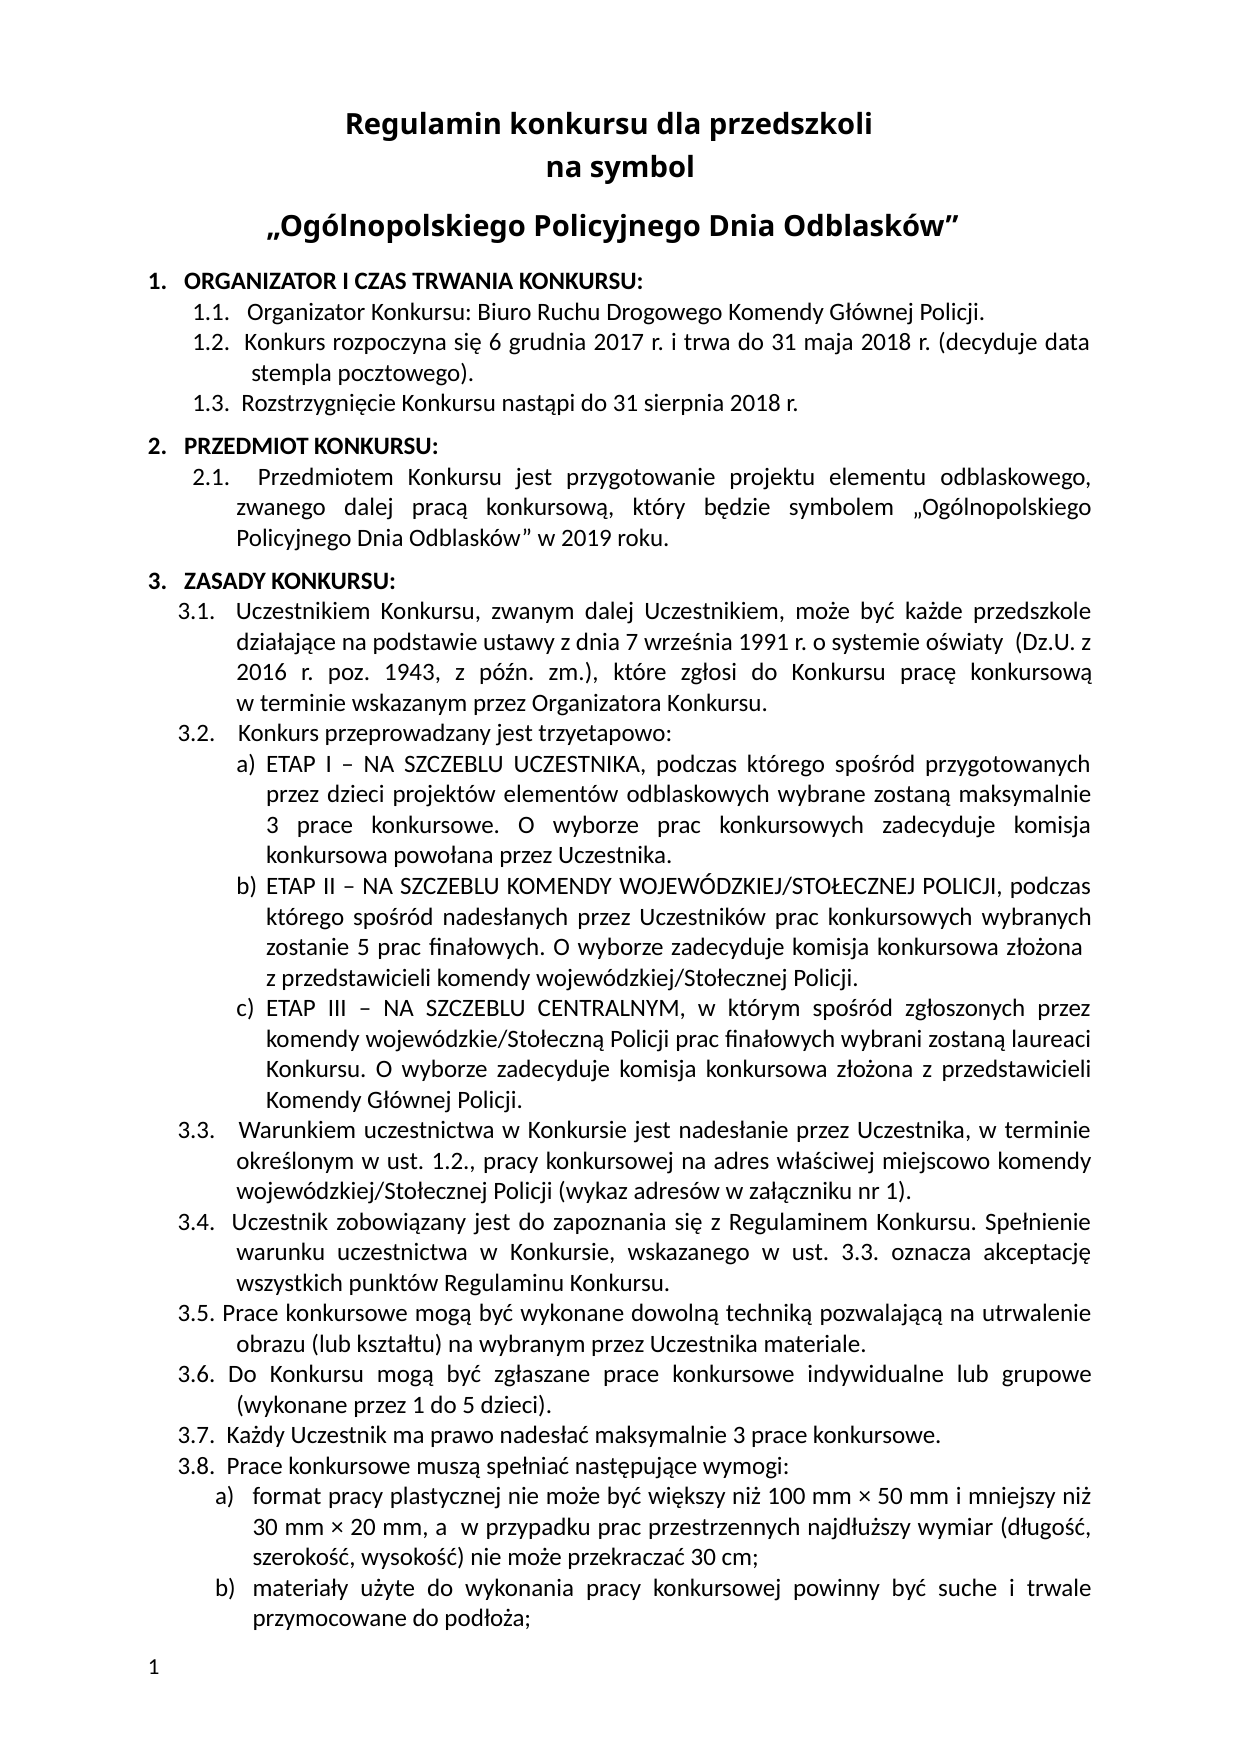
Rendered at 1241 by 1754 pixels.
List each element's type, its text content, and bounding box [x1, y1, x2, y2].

text 3.6. Do Konkursu mogą być zgłaszane prace konkursowe indywidualne lub grupowe (wykonane przez 1 do 5 dzieci). [177, 1358, 1093, 1419]
list ETAP III – NA SZCZEBLU CENTRALNYM, w którym spośród zgłoszonych przez komendy wojewódzkie/Stołeczną Policji prac finałowych wybrani zostaną laureaci Konkursu. O wyborze zadecyduje komisja konkursowa złożona z przedstawicieli Komendy Głównej Policji. [236, 992, 1092, 1114]
text 3.7. Każdy Uczestnik ma prawo nadesłać maksymalnie 3 prace konkursowe. [177, 1419, 1093, 1450]
text 2. PRZEDMIOT KONKURSU: [148, 430, 1093, 461]
text Regulamin konkursu dla przedszkoli na symbol [133, 103, 1093, 186]
text 1.2. Konkurs rozpoczyna się 6 grudnia 2017 r. i trwa do 31 maja 2018 r. (decyduje data stempla pocztowego). [192, 326, 1093, 387]
text 1.3. Rozstrzygnięcie Konkursu nastąpi do 31 sierpnia 2018 r. [192, 387, 1093, 418]
text 3.8. Prace konkursowe muszą spełniać następujące wymogi: [148, 1450, 1093, 1481]
text 3.5. Prace konkursowe mogą być wykonane dowolną techniką pozwalającą na utrwalenie obrazu (lub kształtu) na wybranym przez Uczestnika materiale. [177, 1297, 1093, 1358]
text 3. ZASADY KONKURSU: [148, 565, 1093, 595]
text 3.4. Uczestnik zobowiązany jest do zapoznania się z Regulaminem Konkursu. Spełnienie warunku uczestnictwa w Konkursie, wskazanego w ust. 3.3. oznacza akceptację wszystkich punktów Regulaminu Konkursu. [177, 1206, 1093, 1297]
text „Ogólnopolskiego Policyjnego Dnia Odblasków” [133, 206, 1093, 245]
text 3.3. Warunkiem uczestnictwa w Konkursie jest nadesłanie przez Uczestnika, w terminie określonym w ust. 1.2., pracy konkursowej na adres właściwej miejscowo komendy wojewódzkiej/Stołecznej Policji (wykaz adresów w załączniku nr 1). [177, 1114, 1093, 1206]
text 3.2. Konkurs przeprowadzany jest trzyetapowo: [177, 717, 1093, 748]
text 1.1. Organizator Konkursu: Biuro Ruchu Drogowego Komendy Głównej Policji. [192, 296, 1093, 326]
list ETAP II – NA SZCZEBLU KOMENDY WOJEWÓDZKIEJ/STOŁECZNEJ POLICJI, podczas którego spośród nadesłanych przez Uczestników prac konkursowych wybranych zostanie 5 prac finałowych. O wyborze zadecyduje komisja konkursowa złożona z przedstawicieli komendy wojewódzkiej/Stołecznej Policji. [236, 870, 1092, 992]
text 2.1. Przedmiotem Konkursu jest przygotowanie projektu elementu odblaskowego, zwanego dalej pracą konkursową, który będzie symbolem „Ogólnopolskiego Policyjnego Dnia Odblasków” w 2019 roku. [192, 461, 1093, 552]
list materiały użyte do wykonania pracy konkursowej powinny być suche i trwale przymocowane do podłoża; [215, 1572, 1093, 1633]
list ETAP I – NA SZCZEBLU UCZESTNIKA, podczas którego spośród przygotowanych przez dzieci projektów elementów odblaskowych wybrane zostaną maksymalnie 3 prace konkursowe. O wyborze prac konkursowych zadecyduje komisja konkursowa powołana przez Uczestnika. [236, 748, 1092, 870]
subtitle 3.1. Uczestnikiem Konkursu, zwanym dalej Uczestnikiem, może być każde przedszkole działające na podstawie ustawy z dnia 7 września 1991 r. o systemie oświaty (Dz.U. z 2016 r. poz. 1943, z późn. zm.), które zgłosi do Konkursu pracę konkursową w terminie wskazanym przez Organizatora Konkursu. [177, 595, 1093, 717]
list format pracy plastycznej nie może być większy niż 100 mm × 50 mm i mniejszy niż 30 mm × 20 mm, a w przypadku prac przestrzennych najdłuższy wymiar (długość, szerokość, wysokość) nie może przekraczać 30 cm; [215, 1481, 1093, 1572]
text 1. ORGANIZATOR I CZAS TRWANIA KONKURSU: [148, 265, 1093, 296]
